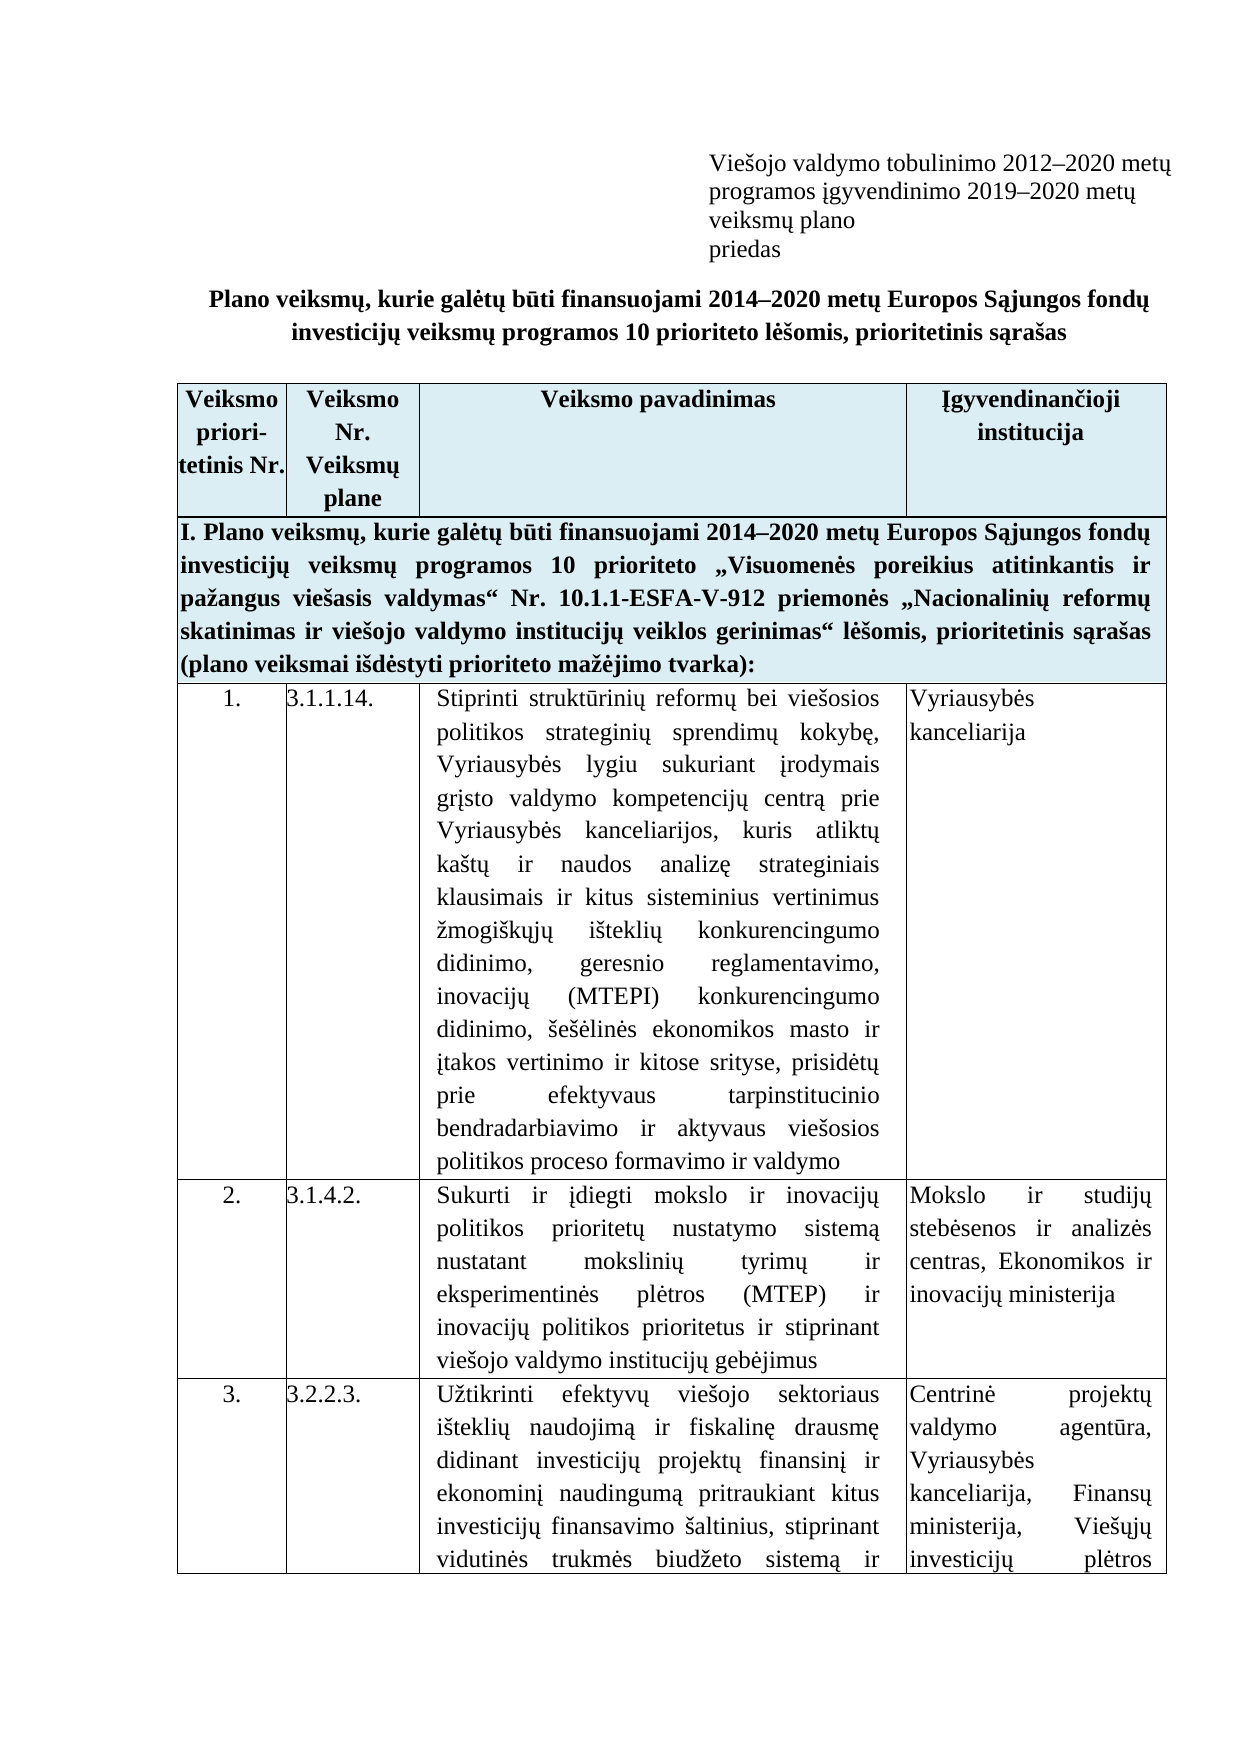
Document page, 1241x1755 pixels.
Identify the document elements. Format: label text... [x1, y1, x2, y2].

table_cell Vyriausybės kanceliarija [907, 684, 1166, 1179]
table_header Veiksmo priori-tetinis Nr. [178, 384, 286, 516]
text veiksmų plano [709, 205, 1181, 234]
text priedas [709, 234, 1181, 263]
table_cell 3.1.1.14. [287, 684, 419, 1179]
table_header Įgyvendinančioji institucija [907, 384, 1166, 516]
table_cell Centrinė projektų valdymo agentūra, Vyriausybės kanceliarija, Finansų ministerija, Viešųjų investicijų plėtros [907, 1379, 1166, 1573]
table_cell 2. [178, 1180, 286, 1378]
text Plano veiksmų, kurie galėtų būti finansuojami 2014–2020 metų Europos Sąjungos fondų investicijų veiksmų programos 10 prioriteto lėšomis, prioritetinis sąrašas [177, 284, 1181, 346]
text programos įgyvendinimo 2019–2020 metų [709, 176, 1181, 205]
table_cell Mokslo ir studijų stebėsenos ir analizės centras, Ekonomikos ir inovacijų ministerija [907, 1180, 1166, 1378]
table_cell Stiprinti struktūrinių reformų bei viešosios politikos strateginių sprendimų kokybę, Vyriausybės lygiu sukuriant įrodymais grįsto valdymo kompetencijų centrą prie Vyriausybės kanceliarijos, kuris atliktų kaštų ir naudos analizę strateginiais klausimais ir kitus sisteminius vertinimus žmogiškųjų išteklių konkurencingumo didinimo, geresnio reglamentavimo, inovacijų (MTEPI) konkurencingumo didinimo, šešėlinės ekonomikos masto ir įtakos vertinimo ir kitose srityse, prisidėtų prie efektyvaus tarpinstitucinio bendradarbiavimo ir aktyvaus viešosios politikos proceso formavimo ir valdymo [420, 684, 906, 1179]
table_cell I. Plano veiksmų, kurie galėtų būti finansuojami 2014–2020 metų Europos Sąjungos fondų investicijų veiksmų programos 10 prioriteto „Visuomenės poreikius atitinkantis ir pažangus viešasis valdymas“ Nr. 10.1.1-ESFA-V-912 priemonės „Nacionalinių reformų skatinimas ir viešojo valdymo institucijų veiklos gerinimas“ lėšomis, prioritetinis sąrašas (plano veiksmai išdėstyti prioriteto mažėjimo tvarka): [178, 518, 1166, 682]
table_cell 1. [178, 684, 286, 1179]
text Viešojo valdymo tobulinimo 2012–2020 metų [709, 148, 1181, 176]
table_header Veiksmo Nr. Veiksmų plane [287, 384, 419, 516]
table_cell 3.1.4.2. [287, 1180, 419, 1378]
table_cell 3.2.2.3. [287, 1379, 419, 1573]
table_cell Sukurti ir įdiegti mokslo ir inovacijų politikos prioritetų nustatymo sistemą nustatant mokslinių tyrimų ir eksperimentinės plėtros (MTEP) ir inovacijų politikos prioritetus ir stiprinant viešojo valdymo institucijų gebėjimus [420, 1180, 906, 1378]
table_cell 3. [178, 1379, 286, 1573]
table_header Veiksmo pavadinimas [420, 384, 906, 516]
table_cell Užtikrinti efektyvų viešojo sektoriaus išteklių naudojimą ir fiskalinę drausmę didinant investicijų projektų finansinį ir ekonominį naudingumą pritraukiant kitus investicijų finansavimo šaltinius, stiprinant vidutinės trukmės biudžeto sistemą ir [420, 1379, 906, 1573]
